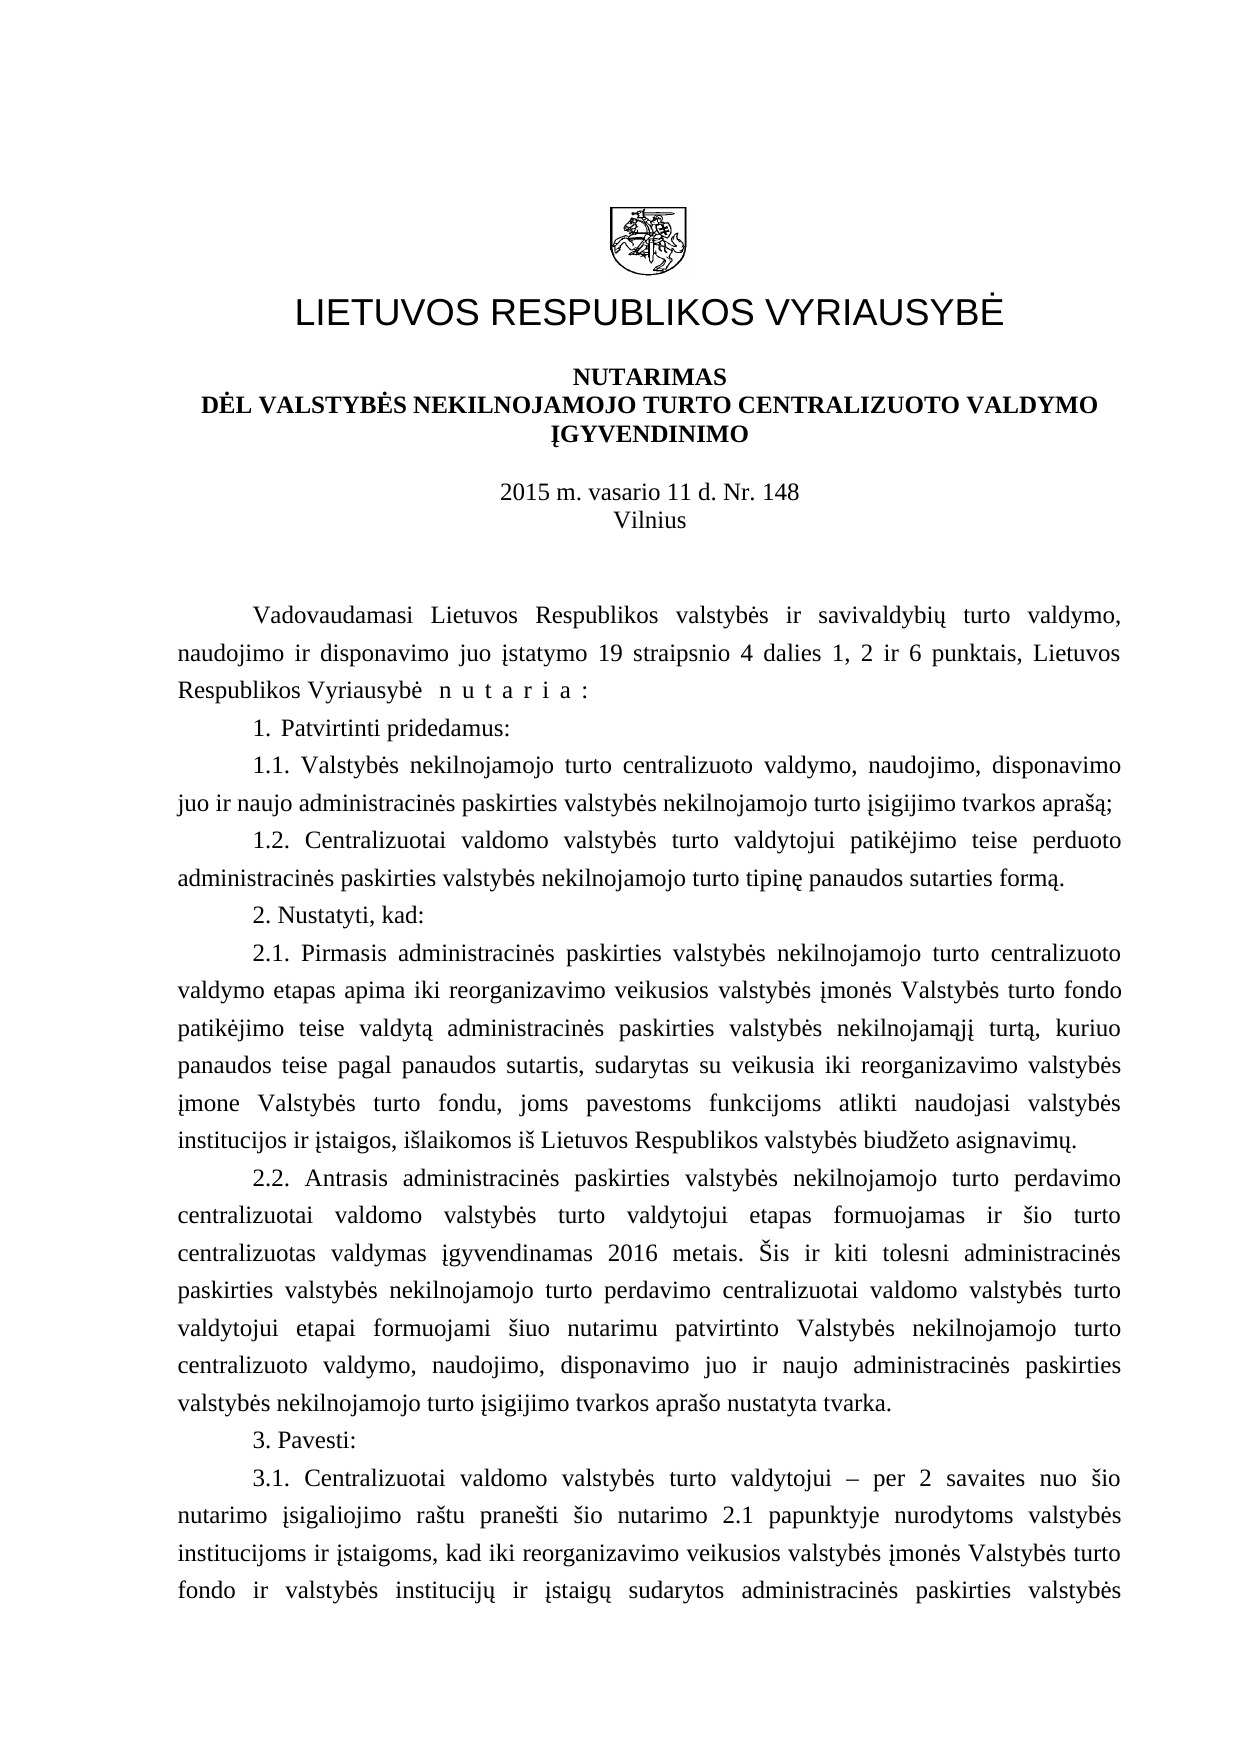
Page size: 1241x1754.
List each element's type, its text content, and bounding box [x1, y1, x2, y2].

text 1. Patvirtinti pridedamus: [177, 704, 1122, 742]
text nutarimas [177, 362, 1122, 390]
text Vadovaudamasi Lietuvos Respublikos valstybės ir savivaldybių turto valdymo, naudojimo ir disponavimo juo įstatymo 19 straipsnio 4 dalies 1, 2 ir 6 punktais, Lietuvos Respublikos Vyriausybė nutaria: [177, 592, 1122, 704]
text 2015 m. vasario 11 d. Nr. 148 Vilnius [177, 477, 1122, 534]
text 1.2. Centralizuotai valdomo valstybės turto valdytojui patikėjimo teise perduoto administracinės paskirties valstybės nekilnojamojo turto tipinę panaudos sutarties formą. [177, 817, 1122, 892]
text 2. Nustatyti, kad: [177, 892, 1122, 929]
text 2.1. Pirmasis administracinės paskirties valstybės nekilnojamojo turto centralizuoto valdymo etapas apima iki reorganizavimo veikusios valstybės įmonės Valstybės turto fondo patikėjimo teise valdytą administracinės paskirties valstybės nekilnojamąjį turtą, kuriuo panaudos teise pagal panaudos sutartis, sudarytas su veikusia iki reorganizavimo valstybės įmone Valstybės turto fondu, joms pavestoms funkcijoms atlikti naudojasi valstybės institucijos ir įstaigos, išlaikomos iš Lietuvos Respublikos valstybės biudžeto asignavimų. [177, 929, 1122, 1154]
text 2.2. Antrasis administracinės paskirties valstybės nekilnojamojo turto perdavimo centralizuotai valdomo valstybės turto valdytojui etapas formuojamas ir šio turto centralizuotas valdymas įgyvendinamas 2016 metais. Šis ir kiti tolesni administracinės paskirties valstybės nekilnojamojo turto perdavimo centralizuotai valdomo valstybės turto valdytojui etapai formuojami šiuo nutarimu patvirtinto Valstybės nekilnojamojo turto centralizuoto valdymo, naudojimo, disponavimo juo ir naujo administracinės paskirties valstybės nekilnojamojo turto įsigijimo tvarkos aprašo nustatyta tvarka. [177, 1154, 1122, 1417]
text 3. Pavesti: [177, 1417, 1122, 1454]
text 3.1. Centralizuotai valdomo valstybės turto valdytojui – per 2 savaites nuo šio nutarimo įsigaliojimo raštu pranešti šio nutarimo 2.1 papunktyje nurodytoms valstybės institucijoms ir įstaigoms, kad iki reorganizavimo veikusios valstybės įmonės Valstybės turto fondo ir valstybės institucijų ir įstaigų sudarytos administracinės paskirties valstybės [177, 1454, 1122, 1604]
text 1.1. Valstybės nekilnojamojo turto centralizuoto valdymo, naudojimo, disponavimo juo ir naujo administracinės paskirties valstybės nekilnojamojo turto įsigijimo tvarkos aprašą; [177, 742, 1122, 817]
text Lietuvos Respublikos Vyriausybė [177, 290, 1122, 333]
text Dėl VALSTYBĖS NEKILNOJAMOJO TURTO CENTRALIZUOTO VALDYMO ĮGYVENDINIMO [177, 390, 1122, 448]
